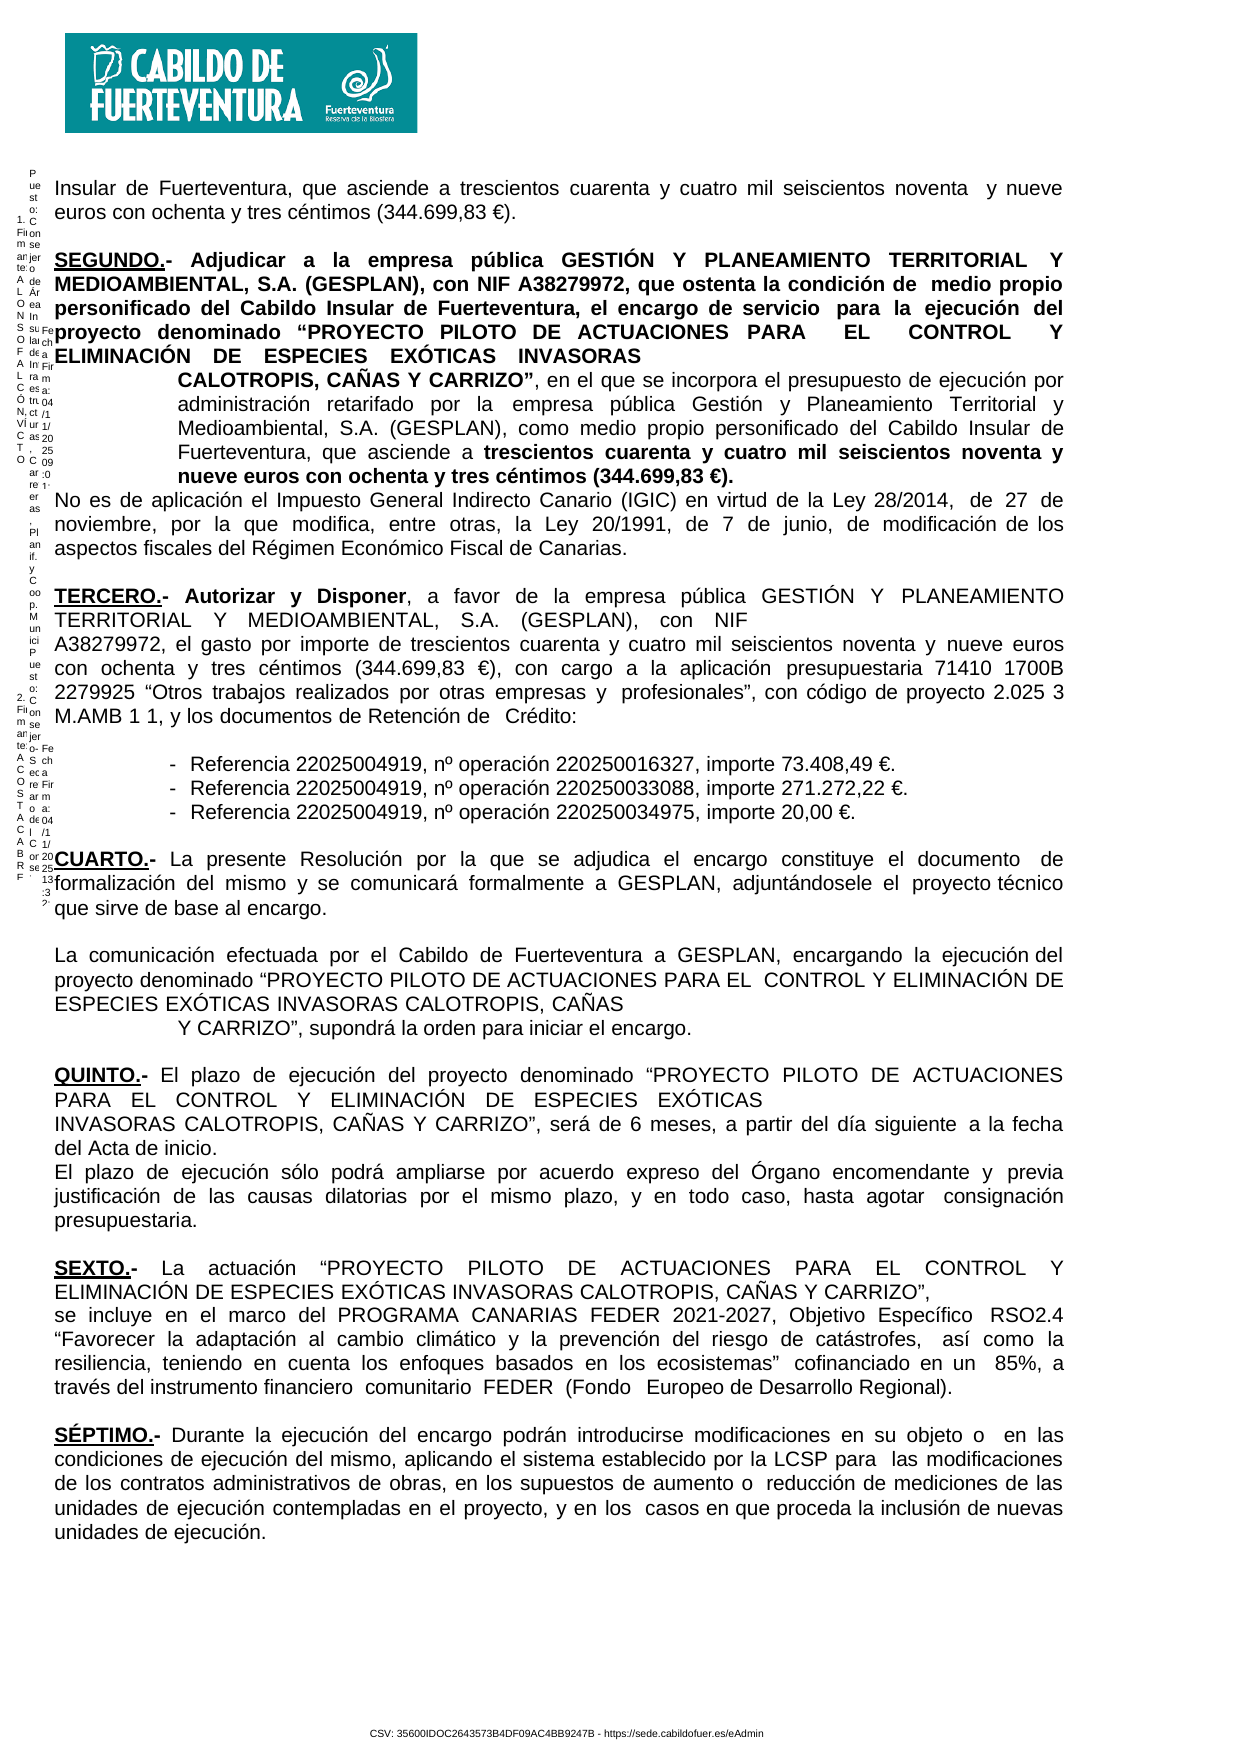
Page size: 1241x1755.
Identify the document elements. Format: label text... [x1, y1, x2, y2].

text Fecha Firma: 04/11/2025 13:32:15 [42, 742, 54, 906]
text CALOTROPIS, CAÑAS Y CARRIZO”, en el que se incorpora el presupuesto de ejecución por administración retarifado por la empresa pública Gestión y Planeamiento Territorial y Medioambiental, S.A. (GESPLAN), como medio propio personificado del Cabildo Insular de Fuerteventura, que asciende a trescientos cuarenta y cuatro mil seiscientos noventa y nueve euros con ochenta y tres céntimos (344.699,83 €). [177, 368, 1064, 488]
text - Referencia 22025004919, nº operación 220250016327, importe 73.408,49 €. [169, 752, 1241, 776]
text QUINTO.- El plazo de ejecución del proyecto denominado “PROYECTO PILOTO DE ACTUACIONES PARA EL CONTROL Y ELIMINACIÓN DE ESPECIES EXÓTICAS [54, 1063, 1064, 1111]
text INVASORAS CALOTROPIS, CAÑAS Y CARRIZO”, será de 6 meses, a partir del día siguiente a la fecha del Acta de inicio. [54, 1111, 1064, 1159]
text Puesto: Consejero de Área Insular de Infraestructuras, Carreteras, Planif. y Coop. Munici Puesto: Consejero-Secretario del Consejo de Gobierno Insular [29, 167, 42, 876]
text TERCERO.- Autorizar y Disponer, a favor de la empresa pública GESTIÓN Y PLANEAMIENTO TERRITORIAL Y MEDIOAMBIENTAL, S.A. (GESPLAN), con NIF [54, 584, 1064, 632]
text 1.Firmante: ALONSO FALCÓN, VÍCTOR MODESTO [17, 214, 27, 462]
text No es de aplicación el Impuesto General Indirecto Canario (IGIC) en virtud de la Ley 28/2014, de 27 de noviembre, por la que modifica, entre otras, la Ley 20/1991, de 7 de junio, de modificación de los aspectos fiscales del Régimen Económico Fiscal de Canarias. [54, 488, 1064, 560]
text A38279972, el gasto por importe de trescientos cuarenta y cuatro mil seiscientos noventa y nueve euros con ochenta y tres céntimos (344.699,83 €), con cargo a la aplicación presupuestaria 71410 1700B 2279925 “Otros trabajos realizados por otras empresas y profesionales”, con código de proyecto 2.025 3 M.AMB 1 1, y los documentos de Retención de Crédito: [54, 632, 1064, 728]
text - Referencia 22025004919, nº operación 220250033088, importe 271.272,22 €. [169, 776, 1241, 799]
text Y CARRIZO”, supondrá la orden para iniciar el encargo. [177, 1016, 1241, 1039]
text 2.Firmante: ACOSTA CABRERA, BLAS [17, 692, 29, 879]
text El plazo de ejecución sólo podrá ampliarse por acuerdo expreso del Órgano encomendante y previa justificación de las causas dilatorias por el mismo plazo, y en todo caso, hasta agotar consignación presupuestaria. [54, 1159, 1064, 1232]
text se incluye en el marco del PROGRAMA CANARIAS FEDER 2021-2027, Objetivo Específico RSO2.4 “Favorecer la adaptación al cambio climático y la prevención del riesgo de catástrofes, así como la resiliencia, teniendo en cuenta los enfoques basados en los ecosistemas” cofinanciado en un 85%, a través del instrumento financiero comunitario FEDER (Fondo Europeo de Desarrollo Regional). [54, 1303, 1064, 1399]
text CUARTO.- La presente Resolución por la que se adjudica el encargo constituye el documento de formalización del mismo y se comunicará formalmente a GESPLAN, adjuntándosele el proyecto técnico que sirve de base al encargo. [54, 847, 1064, 919]
text - Referencia 22025004919, nº operación 220250034975, importe 20,00 €. [169, 799, 1241, 823]
text [14, 167, 29, 879]
text La comunicación efectuada por el Cabildo de Fuerteventura a GESPLAN, encargando la ejecución del proyecto denominado “PROYECTO PILOTO DE ACTUACIONES PARA EL CONTROL Y ELIMINACIÓN DE ESPECIES EXÓTICAS INVASORAS CALOTROPIS, CAÑAS [54, 943, 1064, 1016]
text SÉPTIMO.- Durante la ejecución del encargo podrán introducirse modificaciones en su objeto o en las condiciones de ejecución del mismo, aplicando el sistema establecido por la LCSP para las modificaciones de los contratos administrativos de obras, en los supuestos de aumento o reducción de mediciones de las unidades de ejecución contempladas en el proyecto, y en los casos en que proceda la inclusión de nuevas unidades de ejecución. [54, 1423, 1064, 1543]
text Fecha Firma: 04/11/2025 09:01:41 [42, 325, 54, 488]
text Insular de Fuerteventura, que asciende a trescientos cuarenta y cuatro mil seiscientos noventa y nueve euros con ochenta y tres céntimos (344.699,83 €). [54, 176, 1064, 224]
subtitle SEGUNDO.- Adjudicar a la empresa pública GESTIÓN Y PLANEAMIENTO TERRITORIAL Y MEDIOAMBIENTAL, S.A. (GESPLAN), con NIF A38279972, que ostenta la condición de medio propio personificado del Cabildo Insular de Fuerteventura, el encargo de servicio para la ejecución del proyecto denominado “PROYECTO PILOTO DE ACTUACIONES PARA EL CONTROL Y ELIMINACIÓN DE ESPECIES EXÓTICAS INVASORAS [39, 247, 1064, 488]
text SEXTO.- La actuación “PROYECTO PILOTO DE ACTUACIONES PARA EL CONTROL Y ELIMINACIÓN DE ESPECIES EXÓTICAS INVASORAS CALOTROPIS, CAÑAS Y CARRIZO”, [54, 1255, 1064, 1303]
